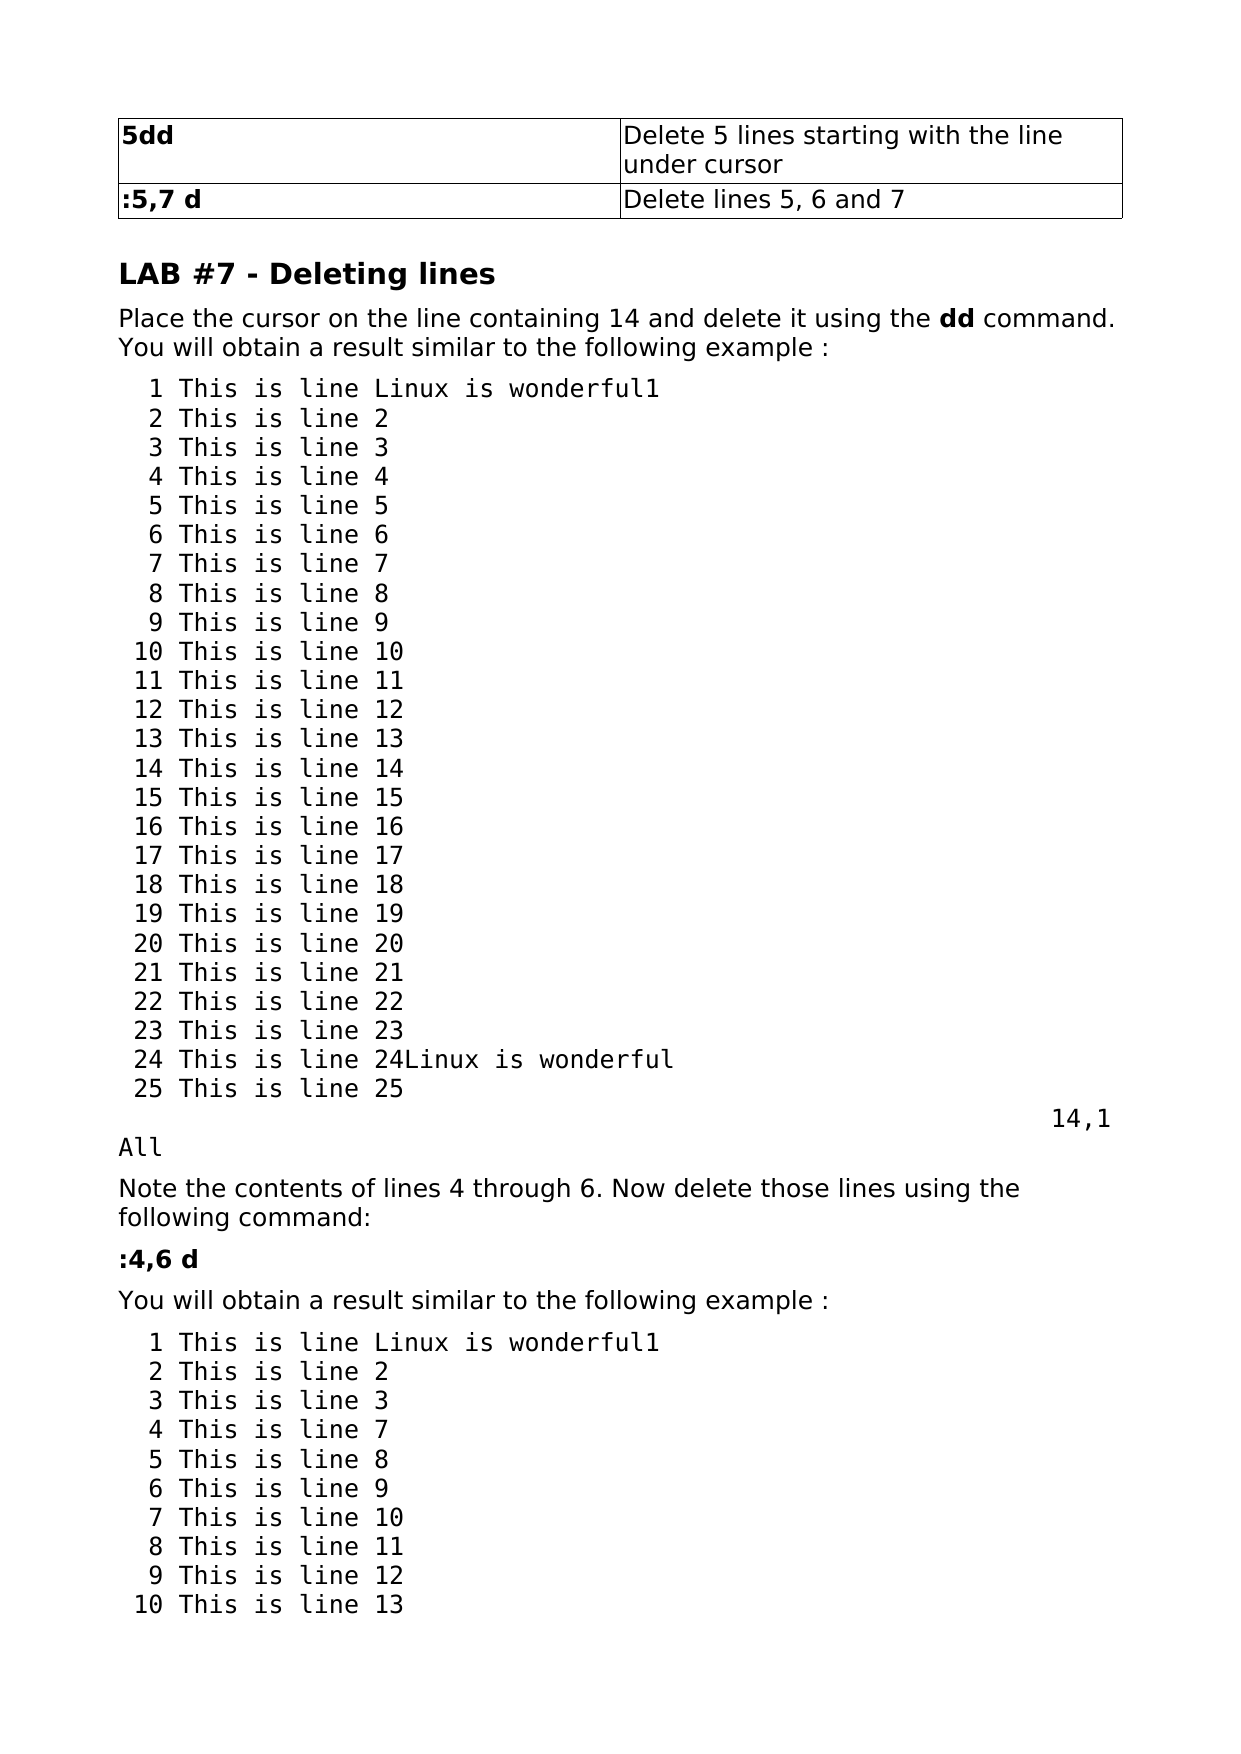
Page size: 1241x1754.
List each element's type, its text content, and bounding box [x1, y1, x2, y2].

text :4,6 d [118, 1245, 1122, 1274]
table_cell :5,7 d [119, 184, 620, 217]
text You will obtain a result similar to the following example : [118, 1286, 1122, 1316]
text 1 This is line Linux is wonderful1 2 This is line 2 3 This is line 3 4 This is line 4 5 This is line 5 6 This is line 6 7 This is line 7 8 This is line 8 9 This is line 9 10 This is line 10 11 This is line 11 12 This is line 12 13 This is line 13 14 This is line 14 15 This is line 15 16 This is line 16 17 This is line 17 18 This is line 18 19 This is line 19 20 This is line 20 21 This is line 21 22 This is line 22 23 This is line 23 24 This is line 24Linux is wonderful 25 This is line 25 14,1 All [118, 375, 1122, 1162]
text Place the cursor on the line containing 14 and delete it using the dd command. You will obtain a result similar to the following example : [118, 304, 1122, 362]
table_cell Delete 5 lines starting with the line under cursor [621, 119, 1122, 182]
text 1 This is line Linux is wonderful1 2 This is line 2 3 This is line 3 4 This is line 7 5 This is line 8 6 This is line 9 7 This is line 10 8 This is line 11 9 This is line 12 10 This is line 13 [118, 1328, 1122, 1620]
table_cell 5dd [119, 119, 620, 182]
subtitle LAB #7 - Deleting lines [118, 257, 1122, 291]
table_cell Delete lines 5, 6 and 7 [621, 184, 1122, 217]
text Note the contents of lines 4 through 6. Now delete those lines using the following command: [118, 1174, 1122, 1232]
